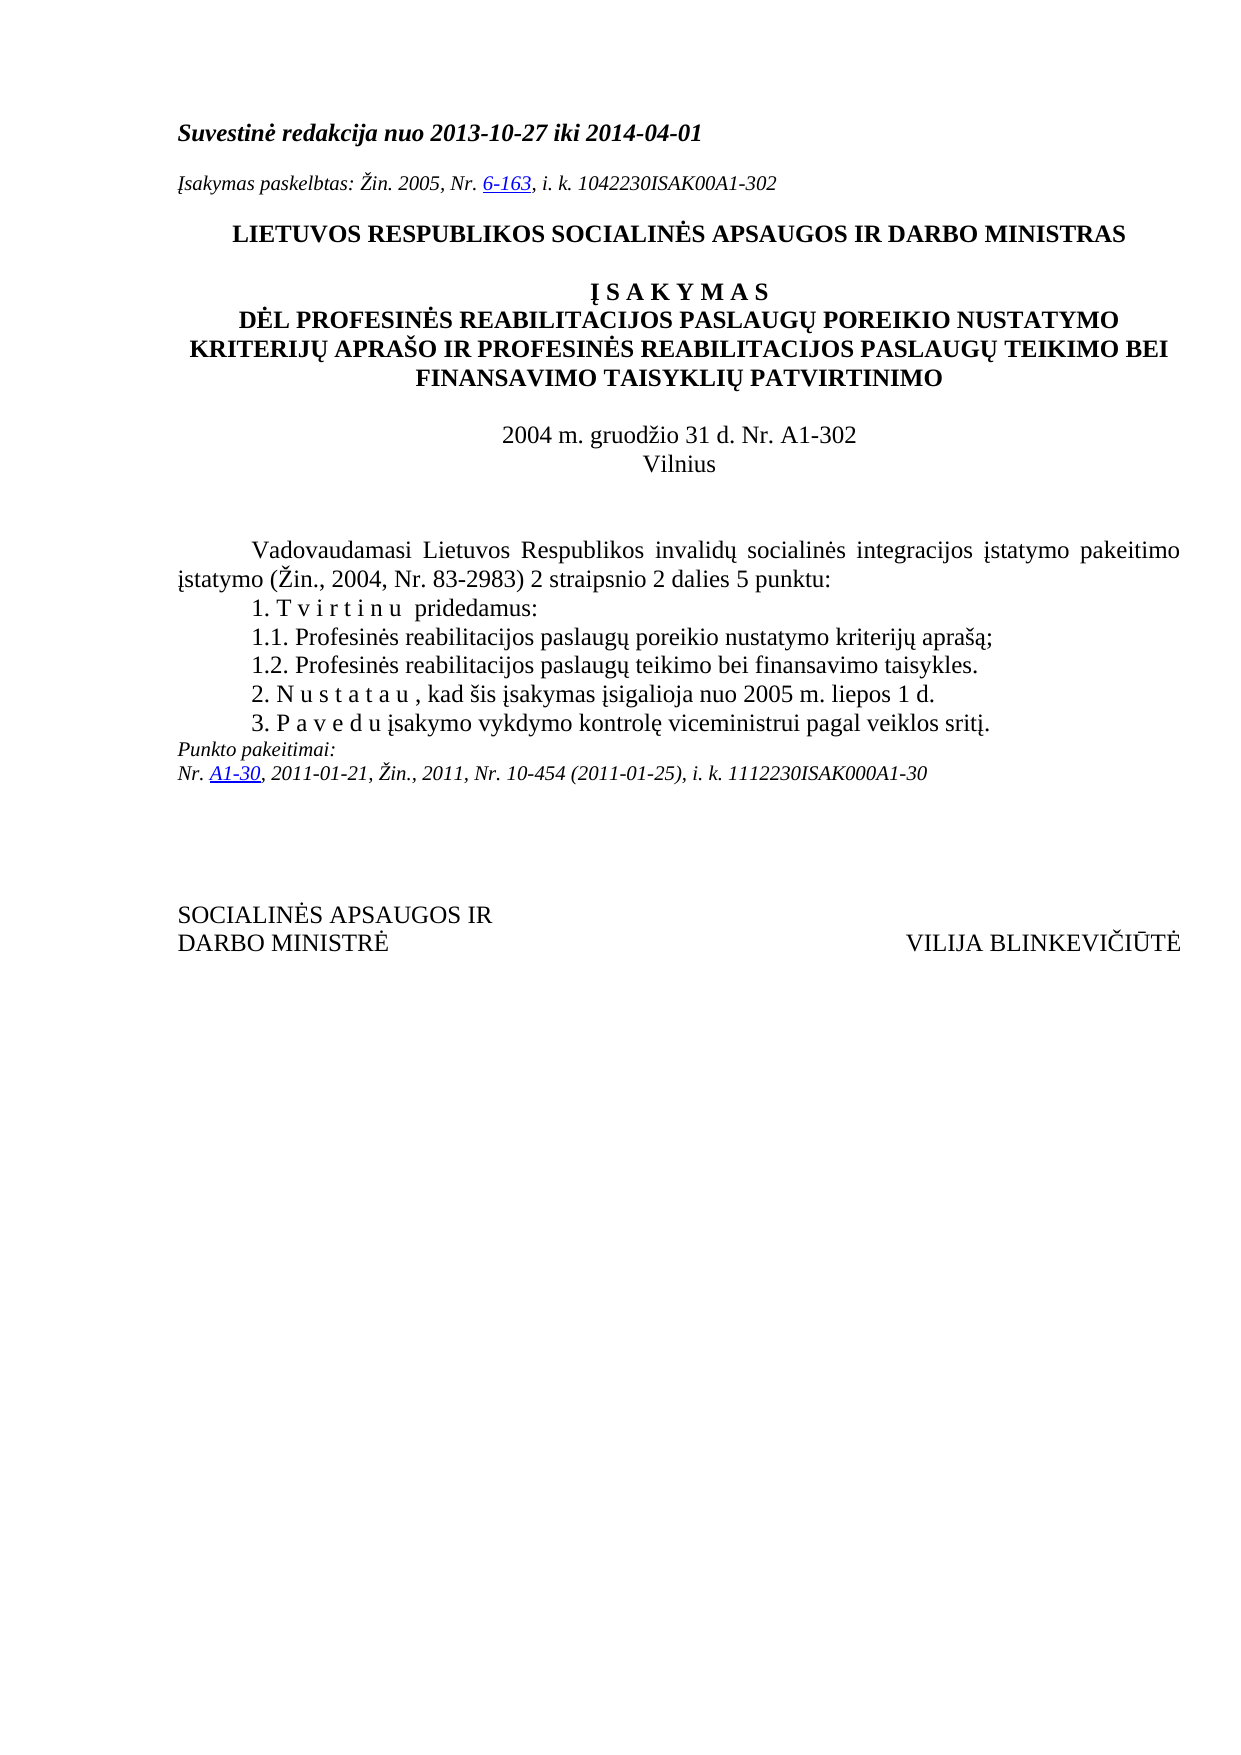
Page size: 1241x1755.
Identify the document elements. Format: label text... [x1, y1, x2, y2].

text 2004 m. gruodžio 31 d. Nr. A1-302 [177, 420, 1181, 449]
text Nr. A1-30, 2011-01-21, Žin., 2011, Nr. 10-454 (2011-01-25), i. k. 1112230ISAK000A1-30 [177, 761, 1181, 785]
text Į S A K Y M A S [177, 277, 1181, 305]
text Punkto pakeitimai: [177, 737, 1181, 761]
text 2. Nustatau, kad šis įsakymas įsigalioja nuo 2005 m. liepos 1 d. [177, 679, 1181, 708]
text Suvestinė redakcija nuo 2013-10-27 iki 2014-04-01 [177, 118, 1181, 147]
text Vilnius [177, 449, 1181, 478]
text 3. P a v e d u įsakymo vykdymo kontrolę viceministrui pagal veiklos sritį. [177, 708, 1181, 737]
text LIETUVOS RESPUBLIKOS SOCIALINĖS APSAUGOS IR DARBO MINISTRAS [177, 219, 1181, 248]
text 1. Tvirtinu pridedamus: [177, 593, 1181, 622]
text Vadovaudamasi Lietuvos Respublikos invalidų socialinės integracijos įstatymo pakeitimo įstatymo (Žin., 2004, Nr. 83-2983) 2 straipsnio 2 dalies 5 punktu: [177, 535, 1181, 593]
text DĖL PROFESINĖS REABILITACIJOS PASLAUGŲ POREIKIO NUSTATYMO KRITERIJŲ APRAŠO IR PROFESINĖS REABILITACIJOS PASLAUGŲ TEIKIMO BEI FINANSAVIMO TAISYKLIŲ PATVIRTINIMO [177, 305, 1181, 392]
text 1.2. Profesinės reabilitacijos paslaugų teikimo bei finansavimo taisykles. [177, 650, 1181, 679]
text Įsakymas paskelbtas: Žin. 2005, Nr. 6-163, i. k. 1042230ISAK00A1-302 [177, 171, 1181, 195]
text SOCIALINĖS APSAUGOS IR [177, 900, 1181, 928]
text 1.1. Profesinės reabilitacijos paslaugų poreikio nustatymo kriterijų aprašą; [177, 622, 1181, 650]
text DARBO MINISTRĖ VILIJA BLINKEVIČIŪTĖ [177, 928, 1181, 957]
